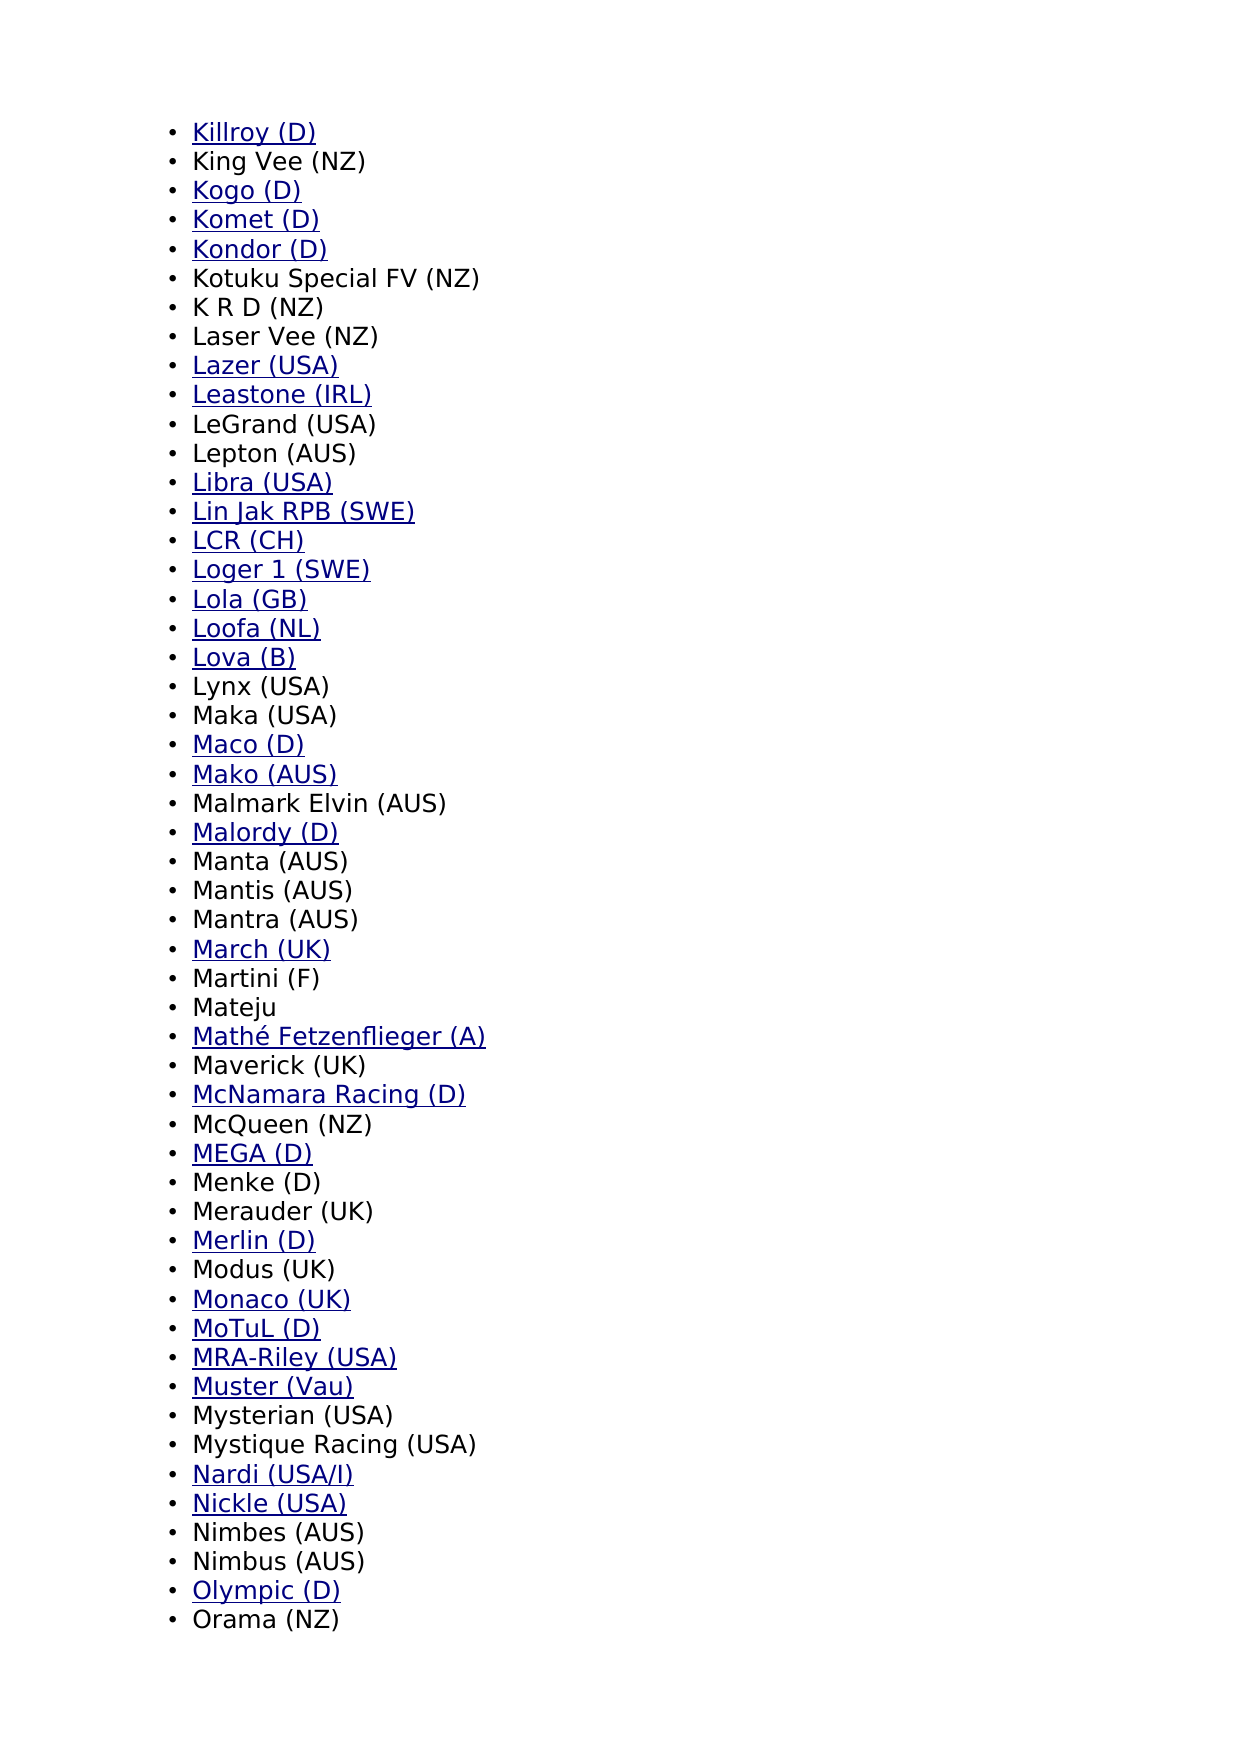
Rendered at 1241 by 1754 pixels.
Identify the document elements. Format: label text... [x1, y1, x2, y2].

list Mysterian (USA) [177, 1401, 1122, 1431]
list Loofa (NL) [177, 614, 1122, 643]
list Mateju [177, 993, 1122, 1022]
list Lazer (USA) [177, 351, 1122, 381]
list Monaco (UK) [177, 1285, 1122, 1314]
list Malordy (D) [177, 818, 1122, 847]
list Modus (UK) [177, 1256, 1122, 1285]
list Nimbus (AUS) [177, 1547, 1122, 1576]
list Muster (Vau) [177, 1372, 1122, 1401]
list March (UK) [177, 935, 1122, 964]
list Malmark Elvin (AUS) [177, 789, 1122, 818]
list Mantis (AUS) [177, 876, 1122, 906]
list Menke (D) [177, 1168, 1122, 1197]
list Maka (USA) [177, 701, 1122, 731]
list Martini (F) [177, 964, 1122, 993]
list Nickle (USA) [177, 1489, 1122, 1518]
list MoTuL (D) [177, 1314, 1122, 1343]
list Lepton (AUS) [177, 439, 1122, 468]
list Nimbes (AUS) [177, 1518, 1122, 1547]
list King Vee (NZ) [177, 147, 1122, 176]
list Merlin (D) [177, 1226, 1122, 1256]
list Laser Vee (NZ) [177, 322, 1122, 351]
list McQueen (NZ) [177, 1110, 1122, 1139]
list Mystique Racing (USA) [177, 1431, 1122, 1460]
list Kondor (D) [177, 235, 1122, 264]
list Merauder (UK) [177, 1197, 1122, 1226]
list Komet (D) [177, 206, 1122, 235]
list Libra (USA) [177, 468, 1122, 497]
list Olympic (D) [177, 1576, 1122, 1606]
list MRA-Riley (USA) [177, 1343, 1122, 1372]
list McNamara Racing (D) [177, 1081, 1122, 1110]
list Manta (AUS) [177, 847, 1122, 876]
list Orama (NZ) [177, 1606, 1122, 1635]
list Mantra (AUS) [177, 906, 1122, 935]
list LCR (CH) [177, 526, 1122, 556]
list Maverick (UK) [177, 1051, 1122, 1081]
list Kogo (D) [177, 176, 1122, 206]
list Killroy (D) [177, 118, 1122, 147]
list Lola (GB) [177, 585, 1122, 614]
list Lin Jak RPB (SWE) [177, 497, 1122, 526]
list Maco (D) [177, 731, 1122, 760]
list Lova (B) [177, 643, 1122, 672]
list Loger 1 (SWE) [177, 556, 1122, 585]
list Leastone (IRL) [177, 381, 1122, 410]
list MEGA (D) [177, 1139, 1122, 1168]
list LeGrand (USA) [177, 410, 1122, 439]
list Mathé Fetzenflieger (A) [177, 1022, 1122, 1051]
list Mako (AUS) [177, 760, 1122, 789]
list K R D (NZ) [177, 293, 1122, 322]
list Lynx (USA) [177, 672, 1122, 701]
list Nardi (USA/I) [177, 1460, 1122, 1489]
list Kotuku Special FV (NZ) [177, 264, 1122, 293]
